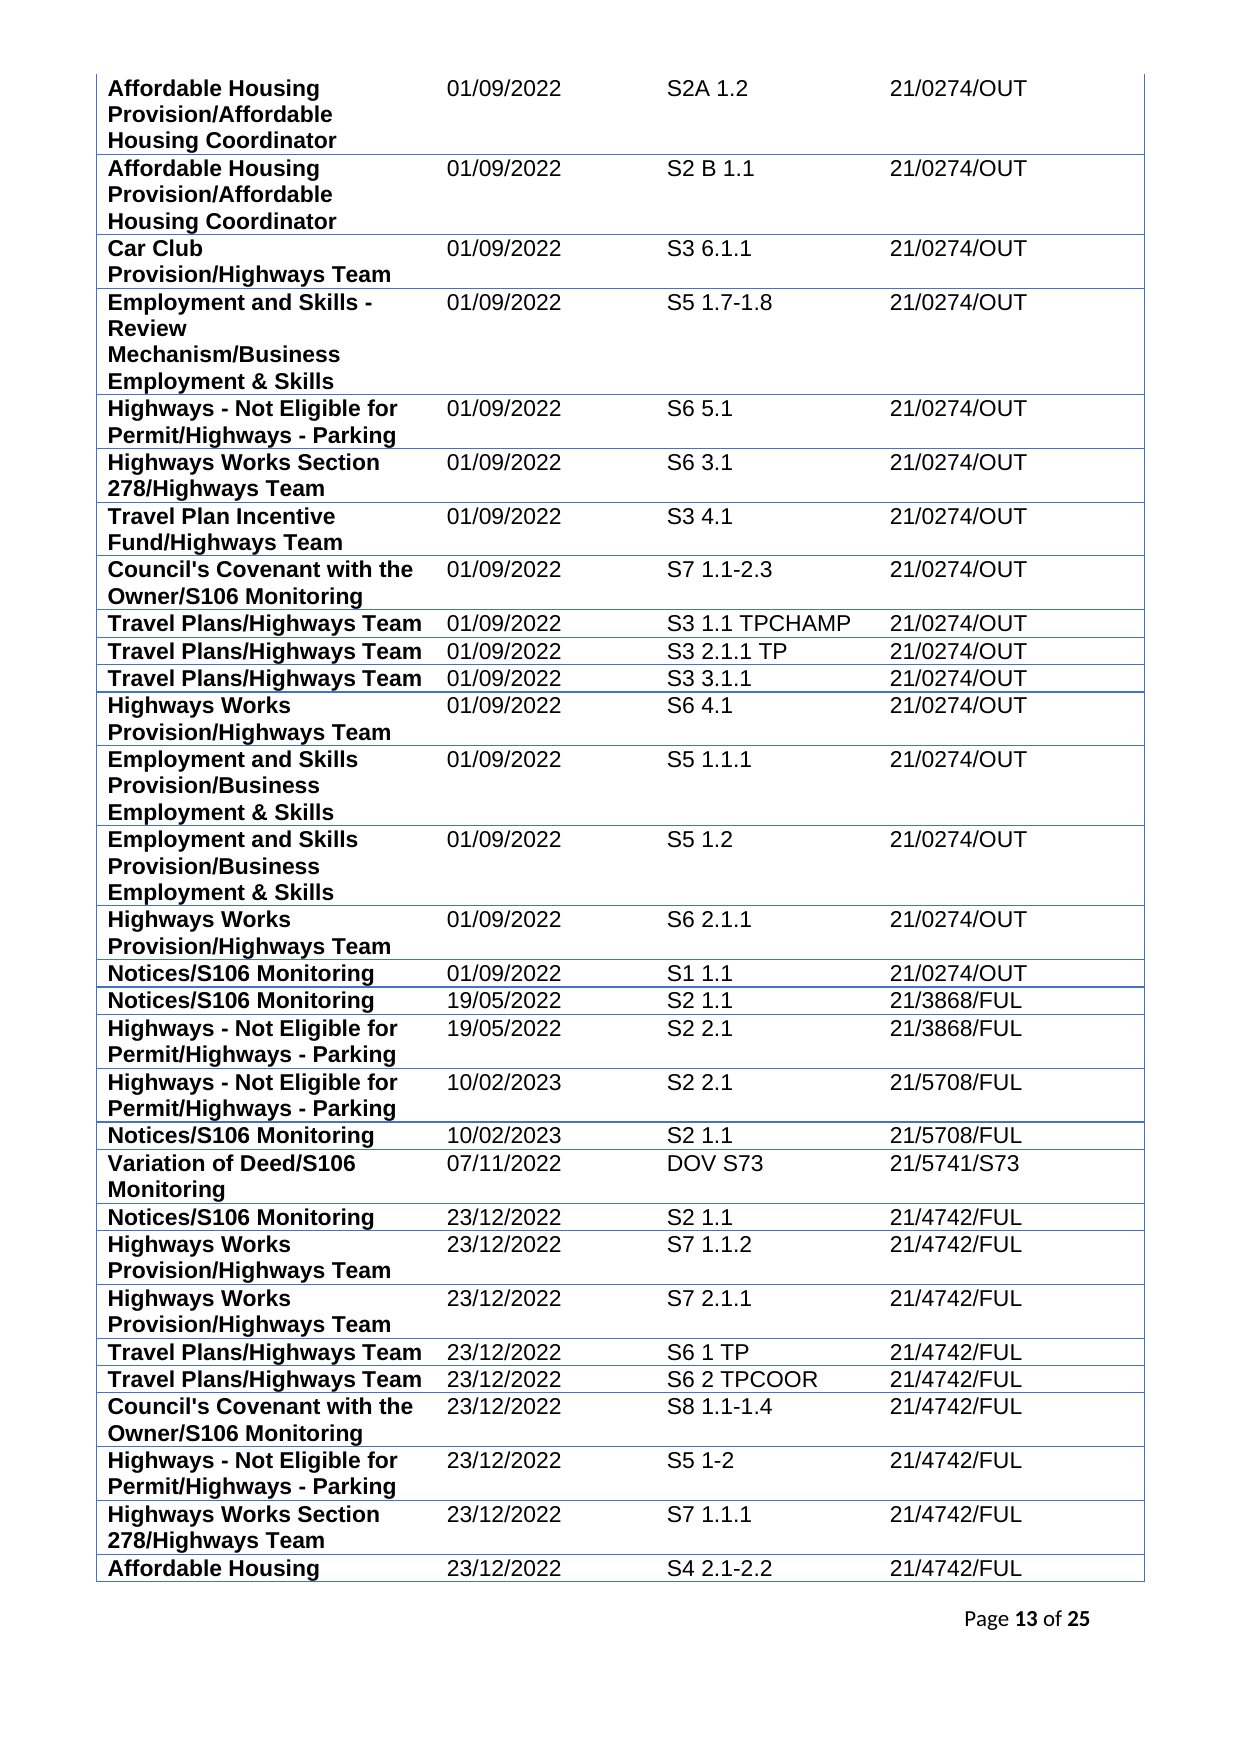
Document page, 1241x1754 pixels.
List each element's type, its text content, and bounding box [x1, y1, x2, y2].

table_cell Council's Covenant with the Owner/S106 Monitoring [97, 556, 435, 609]
table_cell 21/0274/OUT [878, 556, 1144, 609]
table_cell 23/12/2022 [435, 1393, 655, 1446]
table_cell 21/5708/FUL [878, 1123, 1144, 1149]
table_cell S4 2.1-2.2 [655, 1555, 878, 1581]
table_cell S2 B 1.1 [655, 155, 878, 234]
table_cell Highways - Not Eligible for Permit/Highways - Parking [97, 1015, 435, 1068]
table_cell 19/05/2022 [435, 1015, 655, 1068]
table_cell S7 1.1-2.3 [655, 556, 878, 609]
table_cell Notices/S106 Monitoring [97, 960, 435, 986]
table_cell 01/09/2022 [435, 74, 655, 154]
table_cell 23/12/2022 [435, 1555, 655, 1581]
table_cell S2 2.1 [655, 1069, 878, 1121]
table_cell Highways Works Provision/Highways Team [97, 693, 435, 745]
table_cell S2 2.1 [655, 1015, 878, 1068]
table_cell 23/12/2022 [435, 1204, 655, 1230]
table_cell 21/0274/OUT [878, 746, 1144, 825]
table_cell Affordable Housing Provision/Affordable Housing Coordinator [97, 155, 435, 234]
table_cell 21/3868/FUL [878, 1015, 1144, 1068]
table_cell 01/09/2022 [435, 665, 655, 691]
table_cell 01/09/2022 [435, 155, 655, 234]
table_cell 07/11/2022 [435, 1150, 655, 1202]
table_cell 21/4742/FUL [878, 1555, 1144, 1581]
table_cell 01/09/2022 [435, 235, 655, 288]
table_cell Highways - Not Eligible for Permit/Highways - Parking [97, 1069, 435, 1121]
table_cell 10/02/2023 [435, 1123, 655, 1149]
table_cell 23/12/2022 [435, 1447, 655, 1500]
table_cell S3 2.1.1 TP [655, 638, 878, 664]
table_cell 21/4742/FUL [878, 1501, 1144, 1553]
table_cell Travel Plan Incentive Fund/Highways Team [97, 503, 435, 555]
table_cell Highways Works Section 278/Highways Team [97, 449, 435, 502]
table_cell Highways Works Provision/Highways Team [97, 1231, 435, 1284]
table_cell 21/5708/FUL [878, 1069, 1144, 1121]
table_cell 23/12/2022 [435, 1285, 655, 1337]
table_cell 01/09/2022 [435, 960, 655, 986]
table_cell Travel Plans/Highways Team [97, 1339, 435, 1365]
table_cell Travel Plans/Highways Team [97, 1366, 435, 1392]
table_cell 19/05/2022 [435, 988, 655, 1014]
table_cell 01/09/2022 [435, 826, 655, 905]
table_cell 21/5741/S73 [878, 1150, 1144, 1202]
table_cell Notices/S106 Monitoring [97, 1123, 435, 1149]
table_cell DOV S73 [655, 1150, 878, 1202]
table_cell Council's Covenant with the Owner/S106 Monitoring [97, 1393, 435, 1446]
table_cell 23/12/2022 [435, 1366, 655, 1392]
table_cell Notices/S106 Monitoring [97, 988, 435, 1014]
table_cell 21/0274/OUT [878, 665, 1144, 691]
table_cell Highways Works Provision/Highways Team [97, 1285, 435, 1337]
table_cell 21/0274/OUT [878, 235, 1144, 288]
table_cell S2 1.1 [655, 1123, 878, 1149]
table_cell S6 4.1 [655, 693, 878, 745]
table_cell 01/09/2022 [435, 693, 655, 745]
table_cell 21/0274/OUT [878, 449, 1144, 502]
table_cell Notices/S106 Monitoring [97, 1204, 435, 1230]
table_cell 23/12/2022 [435, 1339, 655, 1365]
table_cell Travel Plans/Highways Team [97, 665, 435, 691]
table_cell 23/12/2022 [435, 1231, 655, 1284]
table_cell 01/09/2022 [435, 906, 655, 959]
table_cell S5 1.1.1 [655, 746, 878, 825]
table_cell 21/4742/FUL [878, 1231, 1144, 1284]
table_cell Employment and Skills Provision/Business Employment & Skills [97, 746, 435, 825]
table_cell S2 1.1 [655, 1204, 878, 1230]
table_cell 21/0274/OUT [878, 289, 1144, 394]
table_cell Travel Plans/Highways Team [97, 638, 435, 664]
table_cell 21/0274/OUT [878, 638, 1144, 664]
table_cell S6 2.1.1 [655, 906, 878, 959]
table_cell 21/3868/FUL [878, 988, 1144, 1014]
table_cell 21/0274/OUT [878, 906, 1144, 959]
table_cell Car Club Provision/Highways Team [97, 235, 435, 288]
table_cell S3 3.1.1 [655, 665, 878, 691]
table_cell 01/09/2022 [435, 289, 655, 394]
table_cell 01/09/2022 [435, 556, 655, 609]
table_cell Highways Works Section 278/Highways Team [97, 1501, 435, 1553]
table_cell 21/4742/FUL [878, 1447, 1144, 1500]
table_cell S6 1 TP [655, 1339, 878, 1365]
table_cell Employment and Skills Provision/Business Employment & Skills [97, 826, 435, 905]
table_cell 01/09/2022 [435, 638, 655, 664]
table_cell 21/4742/FUL [878, 1204, 1144, 1230]
table_cell 21/0274/OUT [878, 826, 1144, 905]
table_cell 01/09/2022 [435, 610, 655, 637]
table_cell S3 1.1 TPCHAMP [655, 610, 878, 637]
table_cell 21/4742/FUL [878, 1339, 1144, 1365]
table_cell 21/4742/FUL [878, 1285, 1144, 1337]
table_cell Highways Works Provision/Highways Team [97, 906, 435, 959]
table_cell 21/0274/OUT [878, 610, 1144, 637]
table_cell S3 4.1 [655, 503, 878, 555]
table_cell Affordable Housing Provision/Affordable Housing Coordinator [97, 74, 435, 154]
table_cell S6 5.1 [655, 395, 878, 448]
table_cell Travel Plans/Highways Team [97, 610, 435, 637]
table_cell S7 1.1.2 [655, 1231, 878, 1284]
table_cell S7 2.1.1 [655, 1285, 878, 1337]
table_cell Highways - Not Eligible for Permit/Highways - Parking [97, 1447, 435, 1500]
table_cell 01/09/2022 [435, 746, 655, 825]
table_cell 01/09/2022 [435, 503, 655, 555]
table_cell S8 1.1-1.4 [655, 1393, 878, 1446]
table_cell S7 1.1.1 [655, 1501, 878, 1553]
table_cell 21/0274/OUT [878, 155, 1144, 234]
table_cell Highways - Not Eligible for Permit/Highways - Parking [97, 395, 435, 448]
table_cell S2 1.1 [655, 988, 878, 1014]
table_cell 21/0274/OUT [878, 503, 1144, 555]
table_cell S5 1.2 [655, 826, 878, 905]
table_cell 21/0274/OUT [878, 74, 1144, 154]
table_cell 21/0274/OUT [878, 960, 1144, 986]
table_cell S2A 1.2 [655, 74, 878, 154]
table_cell 01/09/2022 [435, 449, 655, 502]
table_cell 10/02/2023 [435, 1069, 655, 1121]
table_cell Employment and Skills - Review Mechanism/Business Employment & Skills [97, 289, 435, 394]
table_cell S6 3.1 [655, 449, 878, 502]
table_cell 01/09/2022 [435, 395, 655, 448]
table_cell S1 1.1 [655, 960, 878, 986]
table_cell S3 6.1.1 [655, 235, 878, 288]
table_cell 21/4742/FUL [878, 1366, 1144, 1392]
table_cell 21/0274/OUT [878, 693, 1144, 745]
table_cell Variation of Deed/S106 Monitoring [97, 1150, 435, 1202]
table_cell Affordable Housing [97, 1555, 435, 1581]
table_cell S5 1-2 [655, 1447, 878, 1500]
table_cell 21/4742/FUL [878, 1393, 1144, 1446]
table_cell 23/12/2022 [435, 1501, 655, 1553]
table_cell 21/0274/OUT [878, 395, 1144, 448]
table_cell S5 1.7-1.8 [655, 289, 878, 394]
table_cell S6 2 TPCOOR [655, 1366, 878, 1392]
